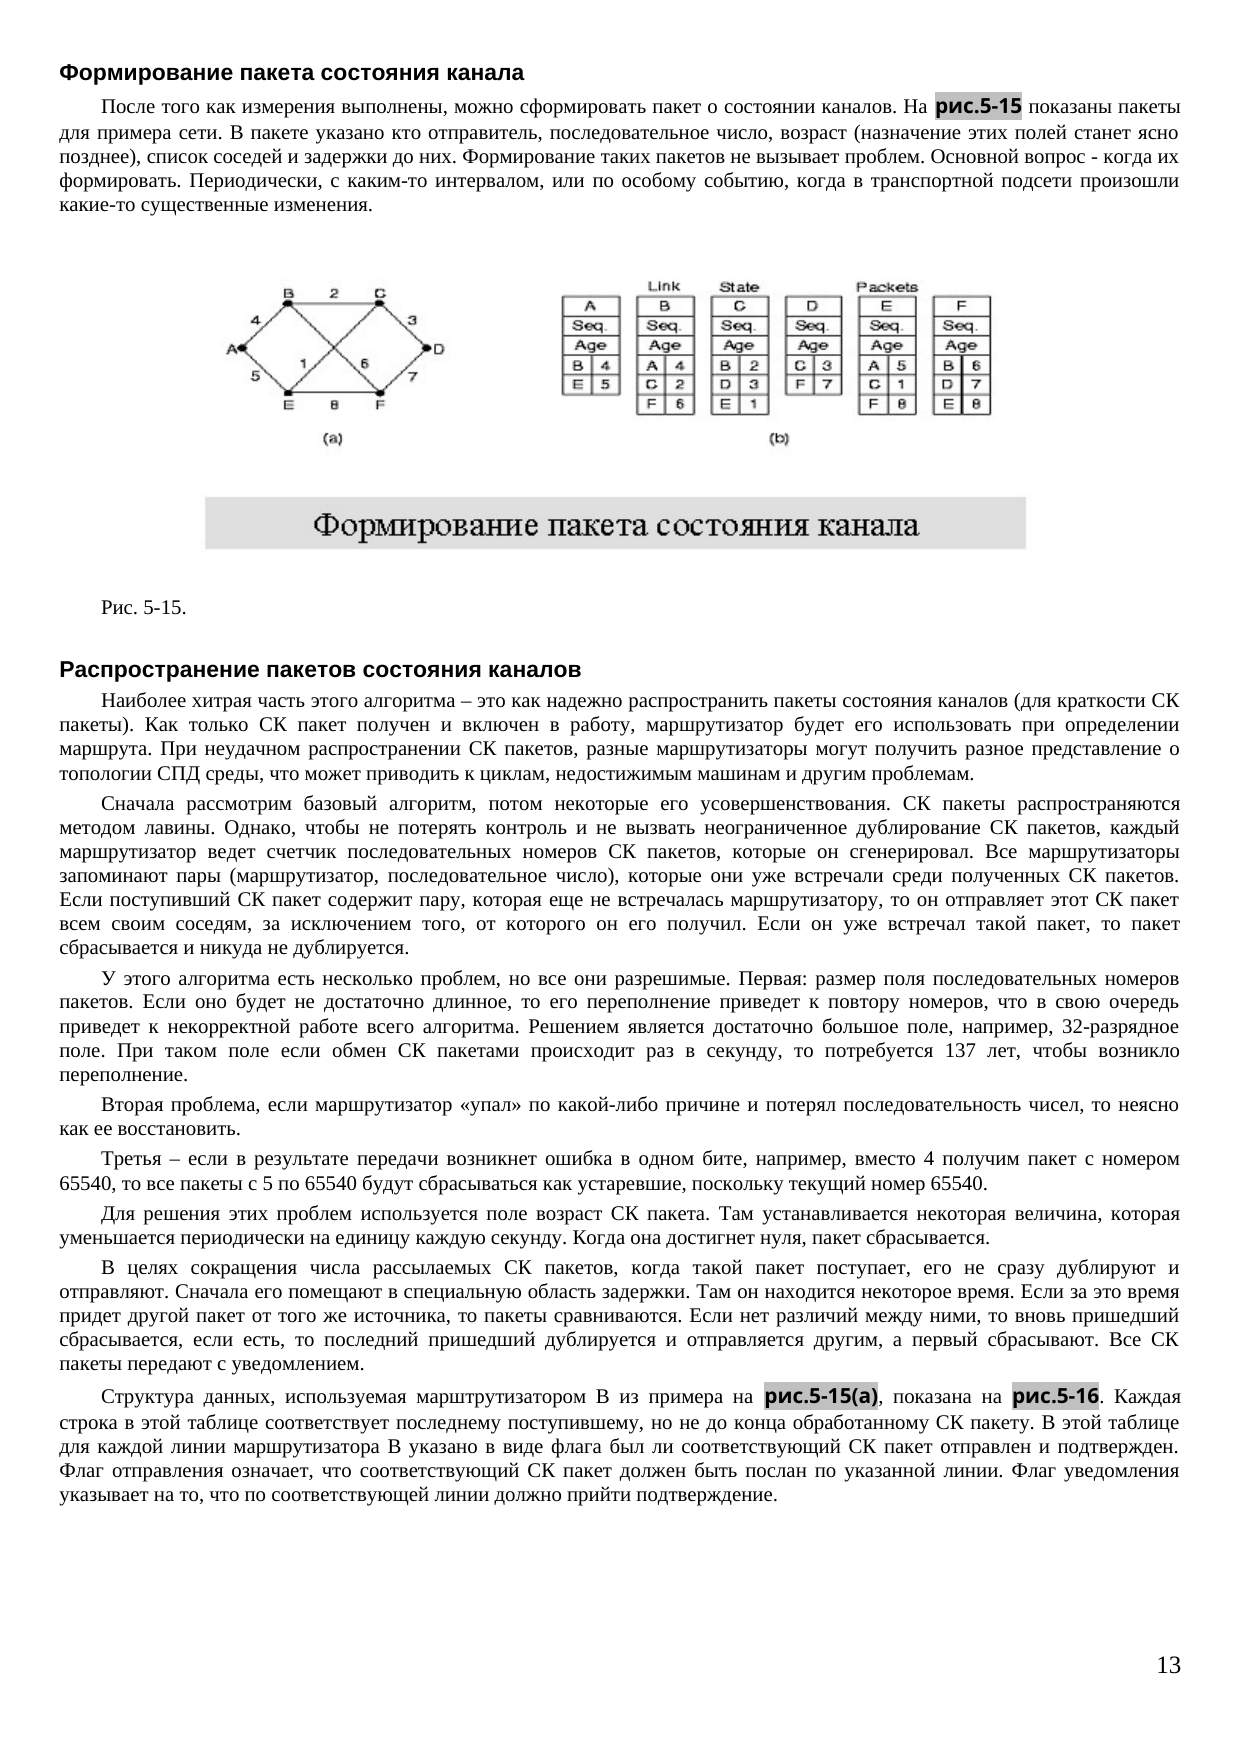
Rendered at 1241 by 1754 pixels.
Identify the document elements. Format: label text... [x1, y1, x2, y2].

text После того как измерения выполнены, можно сформировать пакет о состоянии каналов. На рис.5-15 показаны пакеты для примера сети. В пакете указано кто отправитель, последовательное число, возраст (назначение этих полей станет ясно позднее), список соседей и задержки до них. Формирование таких пакетов не вызывает проблем. Основной вопрос - когда их формировать. Периодически, с каким-то интервалом, или по особому событию, когда в транспортной подсети произошли какие-то существенные изменения. [59, 92, 1181, 216]
text В целях сокращения числа рассылаемых СК пакетов, когда такой пакет поступает, его не сразу дублируют и отправляют. Сначала его помещают в специальную область задержки. Там он находится некоторое время. Если за это время придет другой пакет от того же источника, то пакеты сравниваются. Если нет различий между ними, то вновь пришедший сбрасывается, если есть, то последний пришедший дублируется и отправляется другим, а первый сбрасывают. Все СК пакеты передают с уведомлением. [59, 1255, 1181, 1375]
text Сначала рассмотрим базовый алгоритм, потом некоторые его усовершенствования. СК пакеты распространяются методом лавины. Однако, чтобы не потерять контроль и не вызвать неограниченное дублирование СК пакетов, каждый маршрутизатор ведет счетчик последовательных номеров СК пакетов, которые он сгенерировал. Все маршрутизаторы запоминают пары (маршрутизатор, последовательное число), которые они уже встречали среди полученных СК пакетов. Если поступивший СК пакет содержит пару, которая еще не встречалась маршрутизатору, то он отправляет этот СК пакет всем своим соседям, за исключением того, от которого он его получил. Если он уже встречал такой пакет, то пакет сбрасывается и никуда не дублируется. [59, 791, 1181, 959]
text Вторая проблема, если маршрутизатор «упал» по какой-либо причине и потерял последовательность чисел, то неясно как ее восстановить. [59, 1092, 1181, 1140]
text У этого алгоритма есть несколько проблем, но все они разрешимые. Первая: размер поля последовательных номеров пакетов. Если оно будет не достаточно длинное, то его переполнение приведет к повтору номеров, что в свою очередь приведет к некорректной работе всего алгоритма. Решением является достаточно большое поле, например, 32-разрядное поле. При таком поле если обмен СК пакетами происходит раз в секунду, то потребуется 137 лет, чтобы возникло переполнение. [59, 965, 1181, 1086]
text Структура данных, используемая марштрутизатором В из примера на рис.5-15(a), показана на рис.5-16. Каждая строка в этой таблице соответствует последнему поступившему, но не до конца обработанному СК пакету. В этой таблице для каждой линии маршрутизатора В указано в виде флага был ли соответствующий СК пакет отправлен и подтвержден. Флаг отправления означает, что соответствующий СК пакет должен быть послан по указанной линии. Флаг уведомления указывает на то, что по соответствующей линии должно прийти подтверждение. [59, 1382, 1181, 1506]
text Для решения этих проблем используется поле возраст СК пакета. Там устанавливается некоторая величина, которая уменьшается периодически на единицу каждую секунду. Когда она достигнет нуля, пакет сбрасывается. [59, 1201, 1181, 1249]
picture [75, 255, 1140, 576]
text Наиболее хитрая часть этого алгоритма – это как надежно распространить пакеты состояния каналов (для краткости СК пакеты). Как только СК пакет получен и включен в работу, маршрутизатор будет его использовать при определении маршрута. При неудачном распространении СК пакетов, разные маршрутизаторы могут получить разное представление о топологии СПД среды, что может приводить к циклам, недостижимым машинам и другим проблемам. [59, 688, 1181, 784]
subtitle Формирование пакета состояния канала [59, 59, 1181, 85]
text Третья – если в результате передачи возникнет ошибка в одном бите, например, вместо 4 получим пакет с номером 65540, то все пакеты с 5 по 65540 будут сбрасываться как устаревшие, поскольку текущий номер 65540. [59, 1146, 1181, 1194]
text Рис. 5-15. [59, 595, 1181, 619]
subtitle Распространение пакетов состояния каналов [59, 656, 1181, 682]
